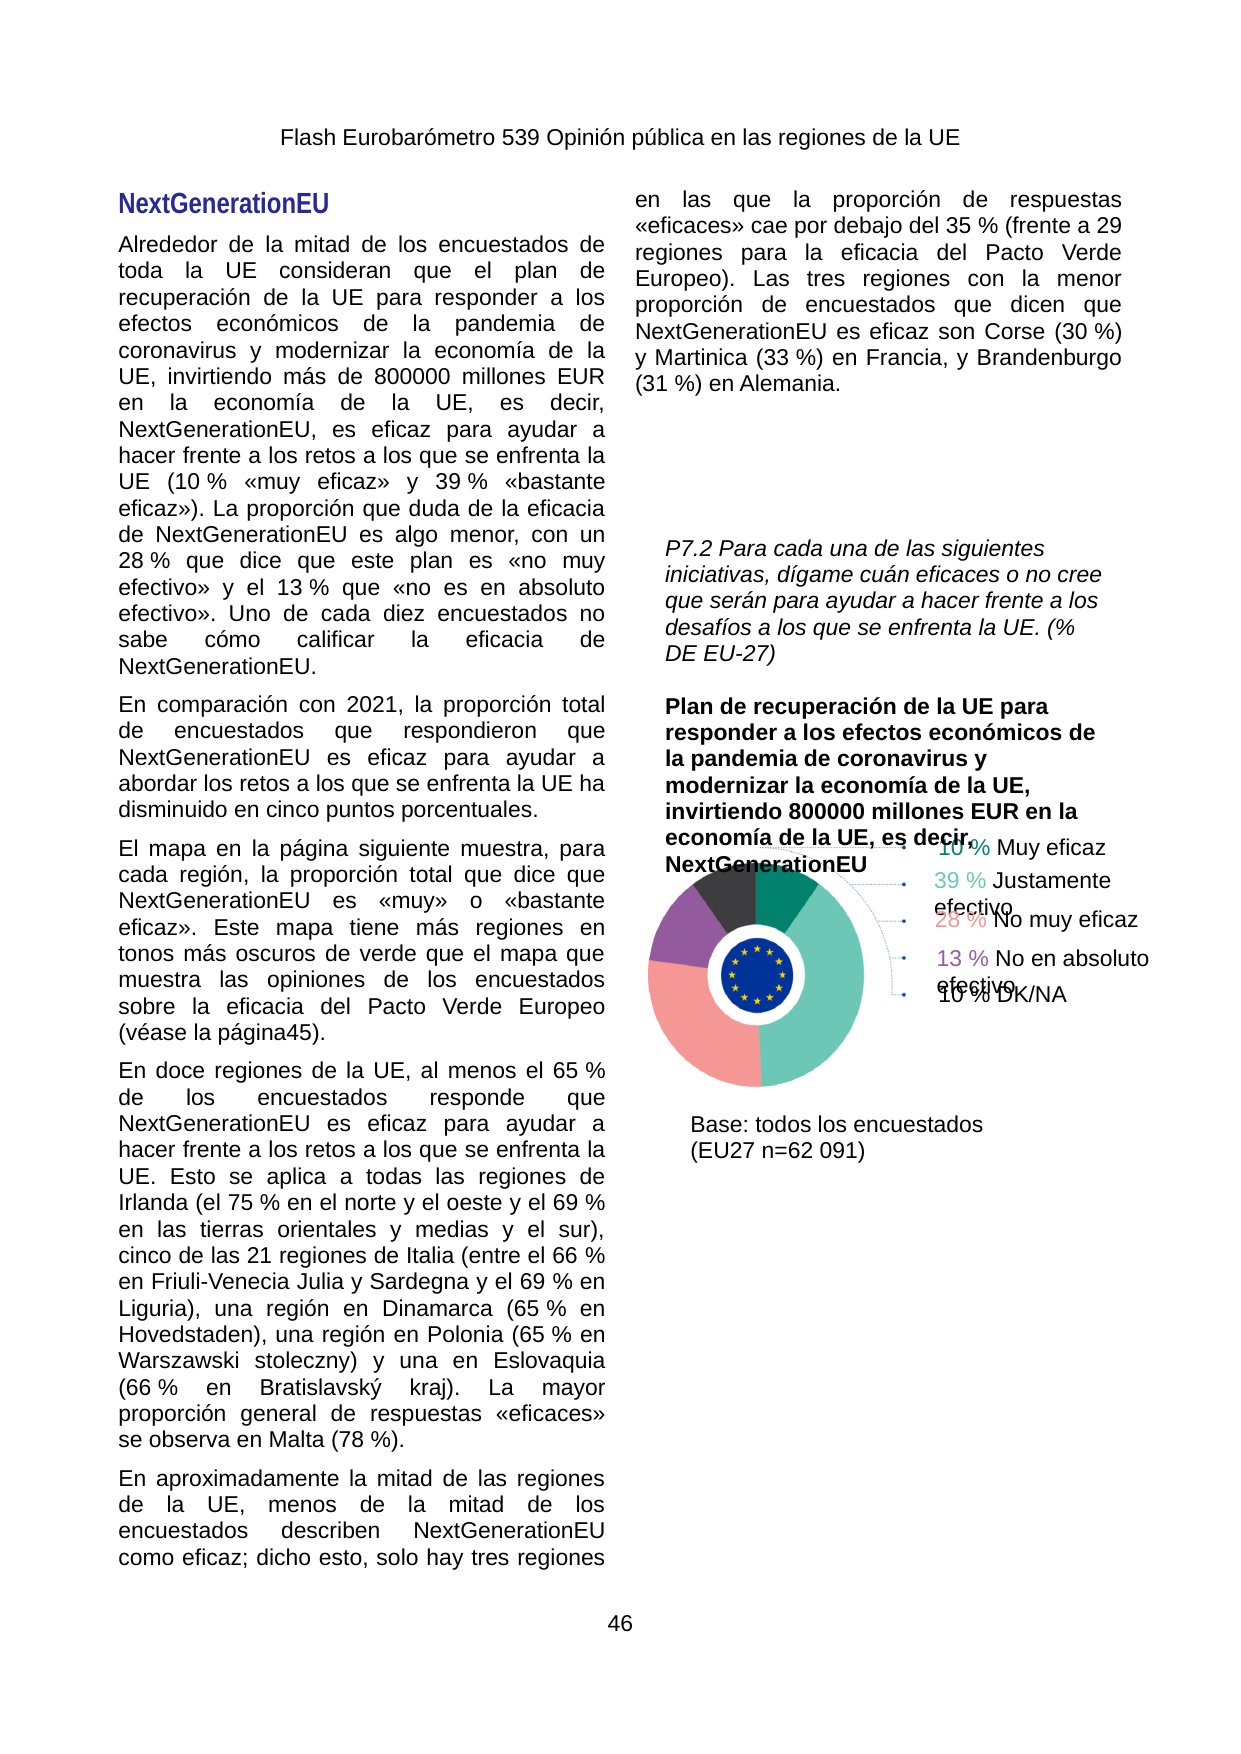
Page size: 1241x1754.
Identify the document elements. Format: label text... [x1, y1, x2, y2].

picture [694, 836, 700, 843]
text NextGenerationEU [118, 186, 605, 219]
picture [722, 836, 728, 843]
picture [842, 836, 849, 843]
text En aproximadamente la mitad de las regiones de la UE, menos de la mitad de los encuestados describen NextGenerationEU como eficaz; dicho esto, solo hay tres regiones [118, 1464, 605, 1570]
text En doce regiones de la UE, al menos el 65 % de los encuestados responde que NextGenerationEU es eficaz para ayudar a hacer frente a los retos a los que se enfrenta la UE. Esto se aplica a todas las regiones de Irlanda (el 75 % en el norte y el oeste y el 69 % en las tierras orientales y medias y el sur), cinco de las 21 regiones de Italia (entre el 66 % en Friuli-Venecia Julia y Sardegna y el 69 % en Liguria), una región en Dinamarca (65 % en Hovedstaden), una región en Polonia (65 % en Warszawski stoleczny) y una en Eslovaquia (66 % en Bratislavský kraj). La mayor proporción general de respuestas «eficaces» se observa en Malta (78 %). [118, 1057, 605, 1453]
text Alrededor de la mitad de los encuestados de toda la UE consideran que el plan de recuperación de la UE para responder a los efectos económicos de la pandemia de coronavirus y modernizar la economía de la UE, invirtiendo más de 800000 millones EUR en la economía de la UE, es decir, NextGenerationEU, es eficaz para ayudar a hacer frente a los retos a los que se enfrenta la UE (10 % «muy eficaz» y 39 % «bastante eficaz»). La proporción que duda de la eficacia de NextGenerationEU es algo menor, con un 28 % que dice que este plan es «no muy efectivo» y el 13 % que «no es en absoluto efectivo». Uno de cada diez encuestados no sabe cómo calificar la eficacia de NextGenerationEU. [118, 231, 605, 679]
text en las que la proporción de respuestas «eficaces» cae por debajo del 35 % (frente a 29 regiones para la eficacia del Pacto Verde Europeo). Las tres regiones con la menor proporción de encuestados que dicen que NextGenerationEU es eficaz son Corse (30 %) y Martinica (33 %) en Francia, y Brandenburgo (31 %) en Alemania. [635, 186, 1122, 397]
text El mapa en la página siguiente muestra, para cada región, la proporción total que dice que NextGenerationEU es «muy» o «bastante eficaz». Este mapa tiene más regiones en tonos más oscuros de verde que el mapa que muestra las opiniones de los encuestados sobre la eficacia del Pacto Verde Europeo (véase la página41). [118, 835, 605, 1046]
text En comparación con 2021, la proporción total de encuestados que respondieron que NextGenerationEU es eficaz para ayudar a abordar los retos a los que se enfrenta la UE ha disminuido en cinco puntos porcentuales. [118, 691, 605, 823]
picture [642, 836, 910, 1090]
